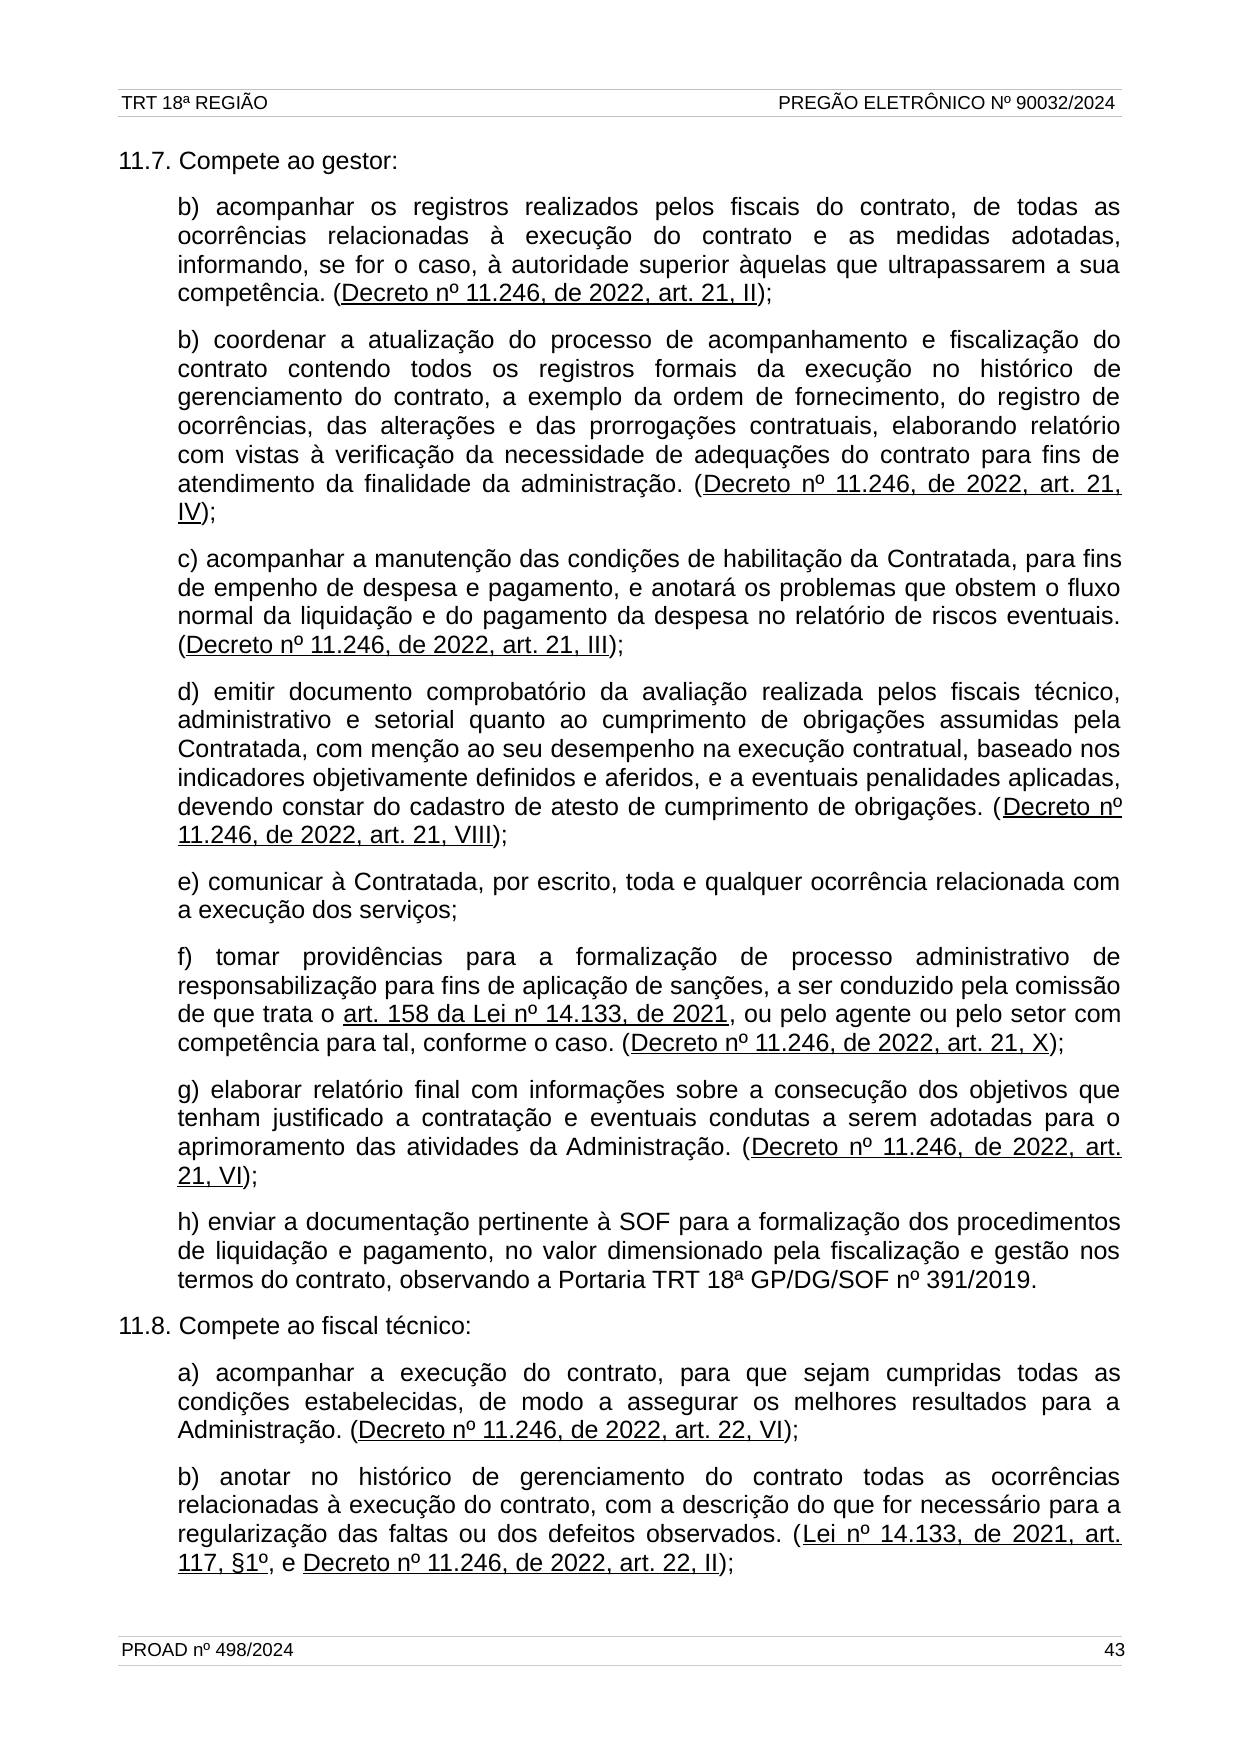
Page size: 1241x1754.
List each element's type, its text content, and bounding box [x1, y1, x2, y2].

list d) emitir documento comprobatório da avaliação realizada pelos fiscais técnico, administrativo e setorial quanto ao cumprimento de obrigações assumidas pela Contratada, com menção ao seu desempenho na execução contratual, baseado nos indicadores objetivamente definidos e aferidos, e a eventuais penalidades aplicadas, devendo constar do cadastro de atesto de cumprimento de obrigações. (Decreto nº 11.246, de 2022, art. 21, VIII); [177, 676, 1122, 849]
list e) comunicar à Contratada, por escrito, toda e qualquer ocorrência relacionada com a execução dos serviços; [177, 867, 1122, 924]
list c) acompanhar a manutenção das condições de habilitação da Contratada, para fins de empenho de despesa e pagamento, e anotará os problemas que obstem o fluxo normal da liquidação e do pagamento da despesa no relatório de riscos eventuais. (Decreto nº 11.246, de 2022, art. 21, III); [177, 544, 1122, 659]
list h) enviar a documentação pertinente à SOF para a formalização dos procedimentos de liquidação e pagamento, no valor dimensionado pela fiscalização e gestão nos termos do contrato, observando a Portaria TRT 18ª GP/DG/SOF nº 391/2019. [177, 1207, 1122, 1293]
list 11.8. Compete ao fiscal técnico: [118, 1311, 1122, 1340]
list b) anotar no histórico de gerenciamento do contrato todas as ocorrências relacionadas à execução do contrato, com a descrição do que for necessário para a regularização das faltas ou dos defeitos observados. (Lei nº 14.133, de 2021, art. 117, §1º, e Decreto nº 11.246, de 2022, art. 22, II); [177, 1462, 1122, 1577]
list g) elaborar relatório final com informações sobre a consecução dos objetivos que tenham justificado a contratação e eventuais condutas a serem adotadas para o aprimoramento das atividades da Administração. (Decreto nº 11.246, de 2022, art. 21, VI); [177, 1074, 1122, 1189]
list a) acompanhar a execução do contrato, para que sejam cumpridas todas as condições estabelecidas, de modo a assegurar os melhores resultados para a Administração. (Decreto nº 11.246, de 2022, art. 22, VI); [177, 1358, 1122, 1444]
list 11.7. Compete ao gestor: [118, 146, 1122, 174]
list b) acompanhar os registros realizados pelos fiscais do contrato, de todas as ocorrências relacionadas à execução do contrato e as medidas adotadas, informando, se for o caso, à autoridade superior àquelas que ultrapassarem a sua competência. (Decreto nº 11.246, de 2022, art. 21, II); [177, 192, 1122, 307]
list f) tomar providências para a formalização de processo administrativo de responsabilização para fins de aplicação de sanções, a ser conduzido pela comissão de que trata o art. 158 da Lei nº 14.133, de 2021, ou pelo agente ou pelo setor com competência para tal, conforme o caso. (Decreto nº 11.246, de 2022, art. 21, X); [177, 942, 1122, 1057]
list b) coordenar a atualização do processo de acompanhamento e fiscalização do contrato contendo todos os registros formais da execução no histórico de gerenciamento do contrato, a exemplo da ordem de fornecimento, do registro de ocorrências, das alterações e das prorrogações contratuais, elaborando relatório com vistas à verificação da necessidade de adequações do contrato para fins de atendimento da finalidade da administração. (Decreto nº 11.246, de 2022, art. 21, IV); [177, 325, 1122, 526]
